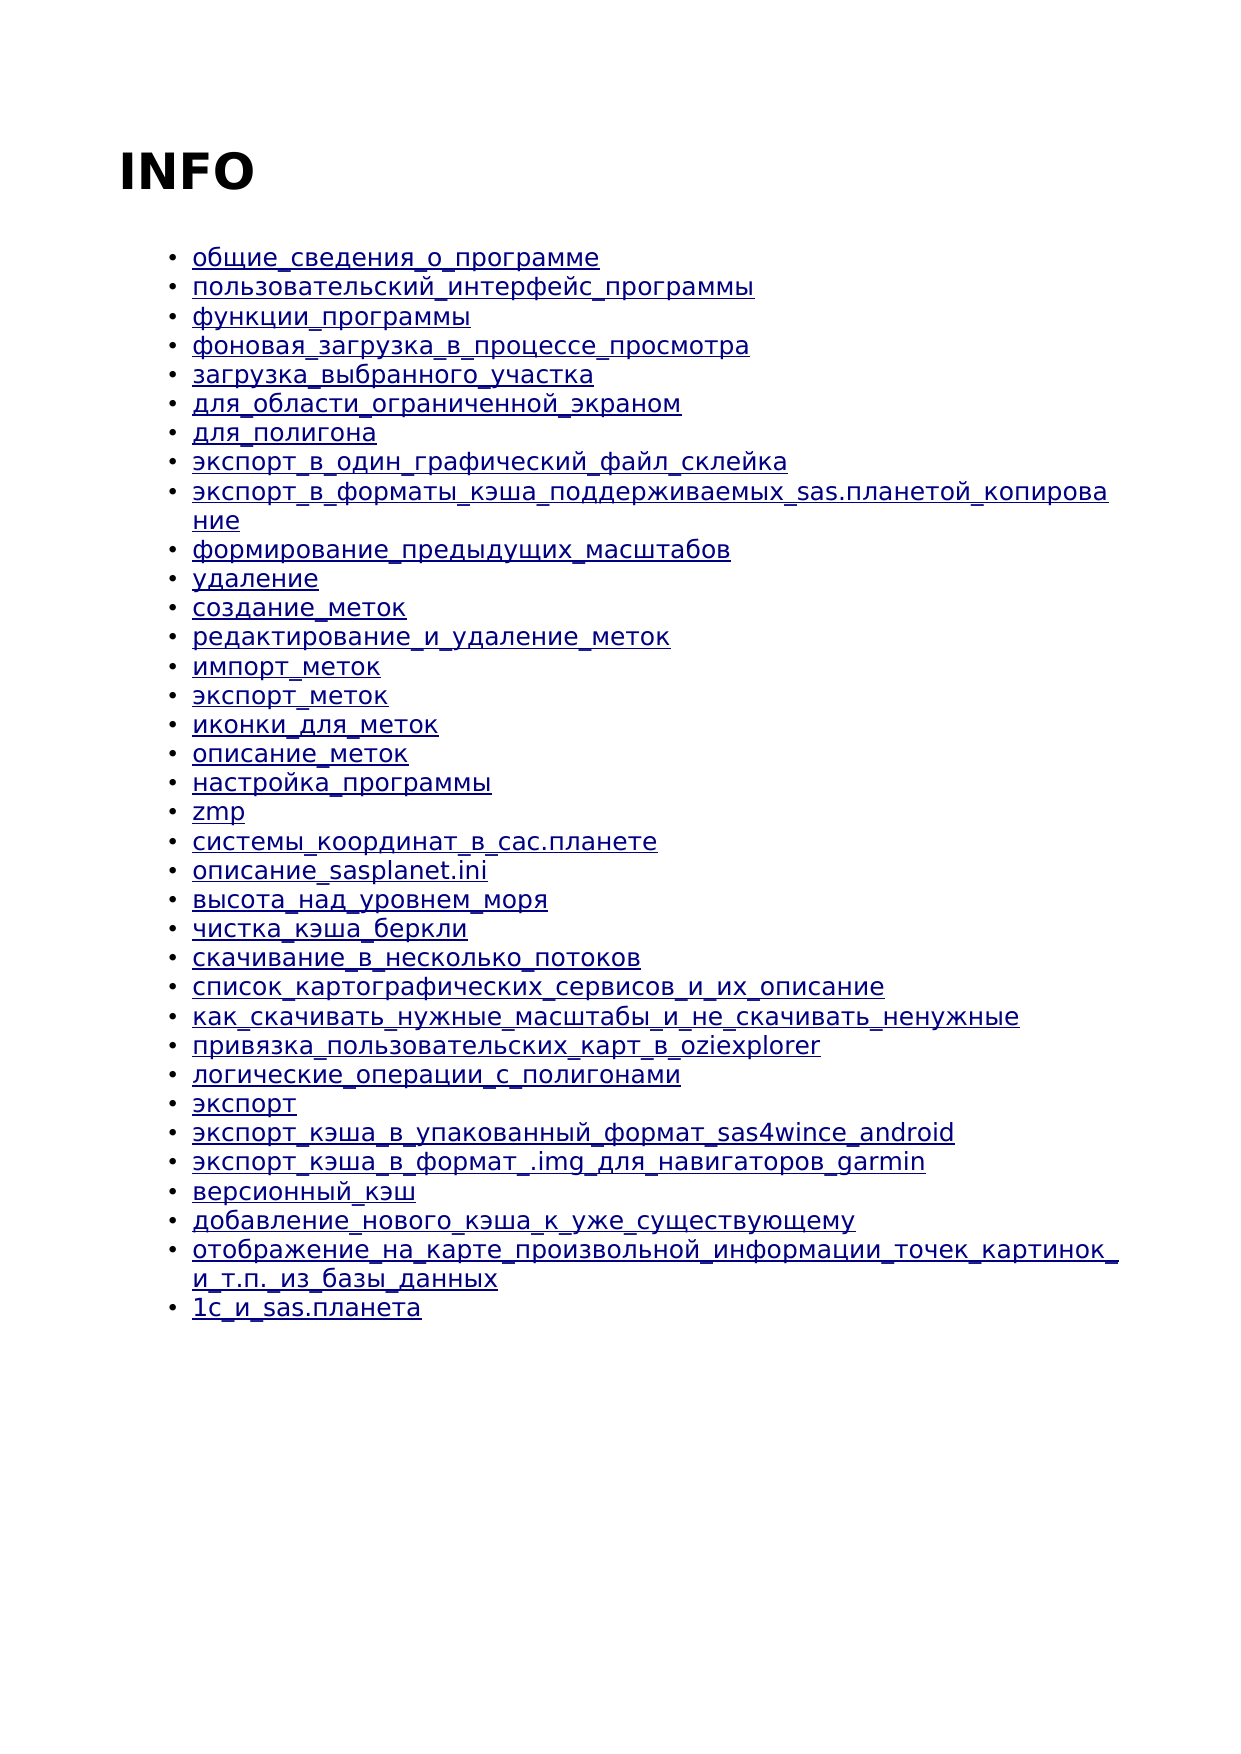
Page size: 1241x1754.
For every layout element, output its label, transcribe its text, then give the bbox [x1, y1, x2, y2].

list фоновая_загрузка_в_процессе_просмотра [177, 331, 1122, 360]
list пользовательский_интерфейс_программы [177, 272, 1122, 302]
list экспорт [177, 1089, 1122, 1118]
list привязка_пользовательских_карт_в_oziexplorer [177, 1031, 1122, 1060]
list экспорт_в_один_графический_файл_склейка [177, 447, 1122, 477]
list экспорт_кэша_в_формат_.img_для_навигаторов_garmin [177, 1147, 1122, 1177]
list добавление_нового_кэша_к_уже_существующему [177, 1206, 1122, 1235]
list описание_меток [177, 739, 1122, 768]
list иконки_для_меток [177, 710, 1122, 739]
list системы_координат_в_сас.планете [177, 827, 1122, 856]
list импорт_меток [177, 652, 1122, 681]
subtitle INFO [118, 143, 1122, 201]
list экспорт_меток [177, 681, 1122, 710]
list функции_программы [177, 302, 1122, 331]
list чистка_кэша_беркли [177, 914, 1122, 943]
list формирование_предыдущих_масштабов [177, 535, 1122, 564]
list логические_операции_с_полигонами [177, 1060, 1122, 1089]
list экспорт_в_форматы_кэша_поддерживаемых_sas.планетой_копирование [177, 477, 1122, 535]
list для_области_ограниченной_экраном [177, 389, 1122, 418]
list создание_меток [177, 593, 1122, 622]
list скачивание_в_несколько_потоков [177, 943, 1122, 972]
list настройка_программы [177, 768, 1122, 797]
list для_полигона [177, 418, 1122, 447]
list версионный_кэш [177, 1177, 1122, 1206]
list описание_sasplanet.ini [177, 856, 1122, 885]
list 1c_и_sas.планета [177, 1293, 1122, 1322]
list загрузка_выбранного_участка [177, 360, 1122, 389]
list как_скачивать_нужные_масштабы_и_не_скачивать_ненужные [177, 1002, 1122, 1031]
list экспорт_кэша_в_упакованный_формат_sas4wince_android [177, 1118, 1122, 1147]
list редактирование_и_удаление_меток [177, 622, 1122, 652]
list отображение_на_карте_произвольной_информации_точек_картинок_и_т.п._из_базы_данных [177, 1235, 1122, 1293]
list удаление [177, 564, 1122, 593]
list высота_над_уровнем_моря [177, 885, 1122, 914]
list zmp [177, 797, 1122, 827]
list список_картографических_сервисов_и_их_описание [177, 972, 1122, 1002]
list общие_сведения_о_программе [177, 243, 1122, 272]
